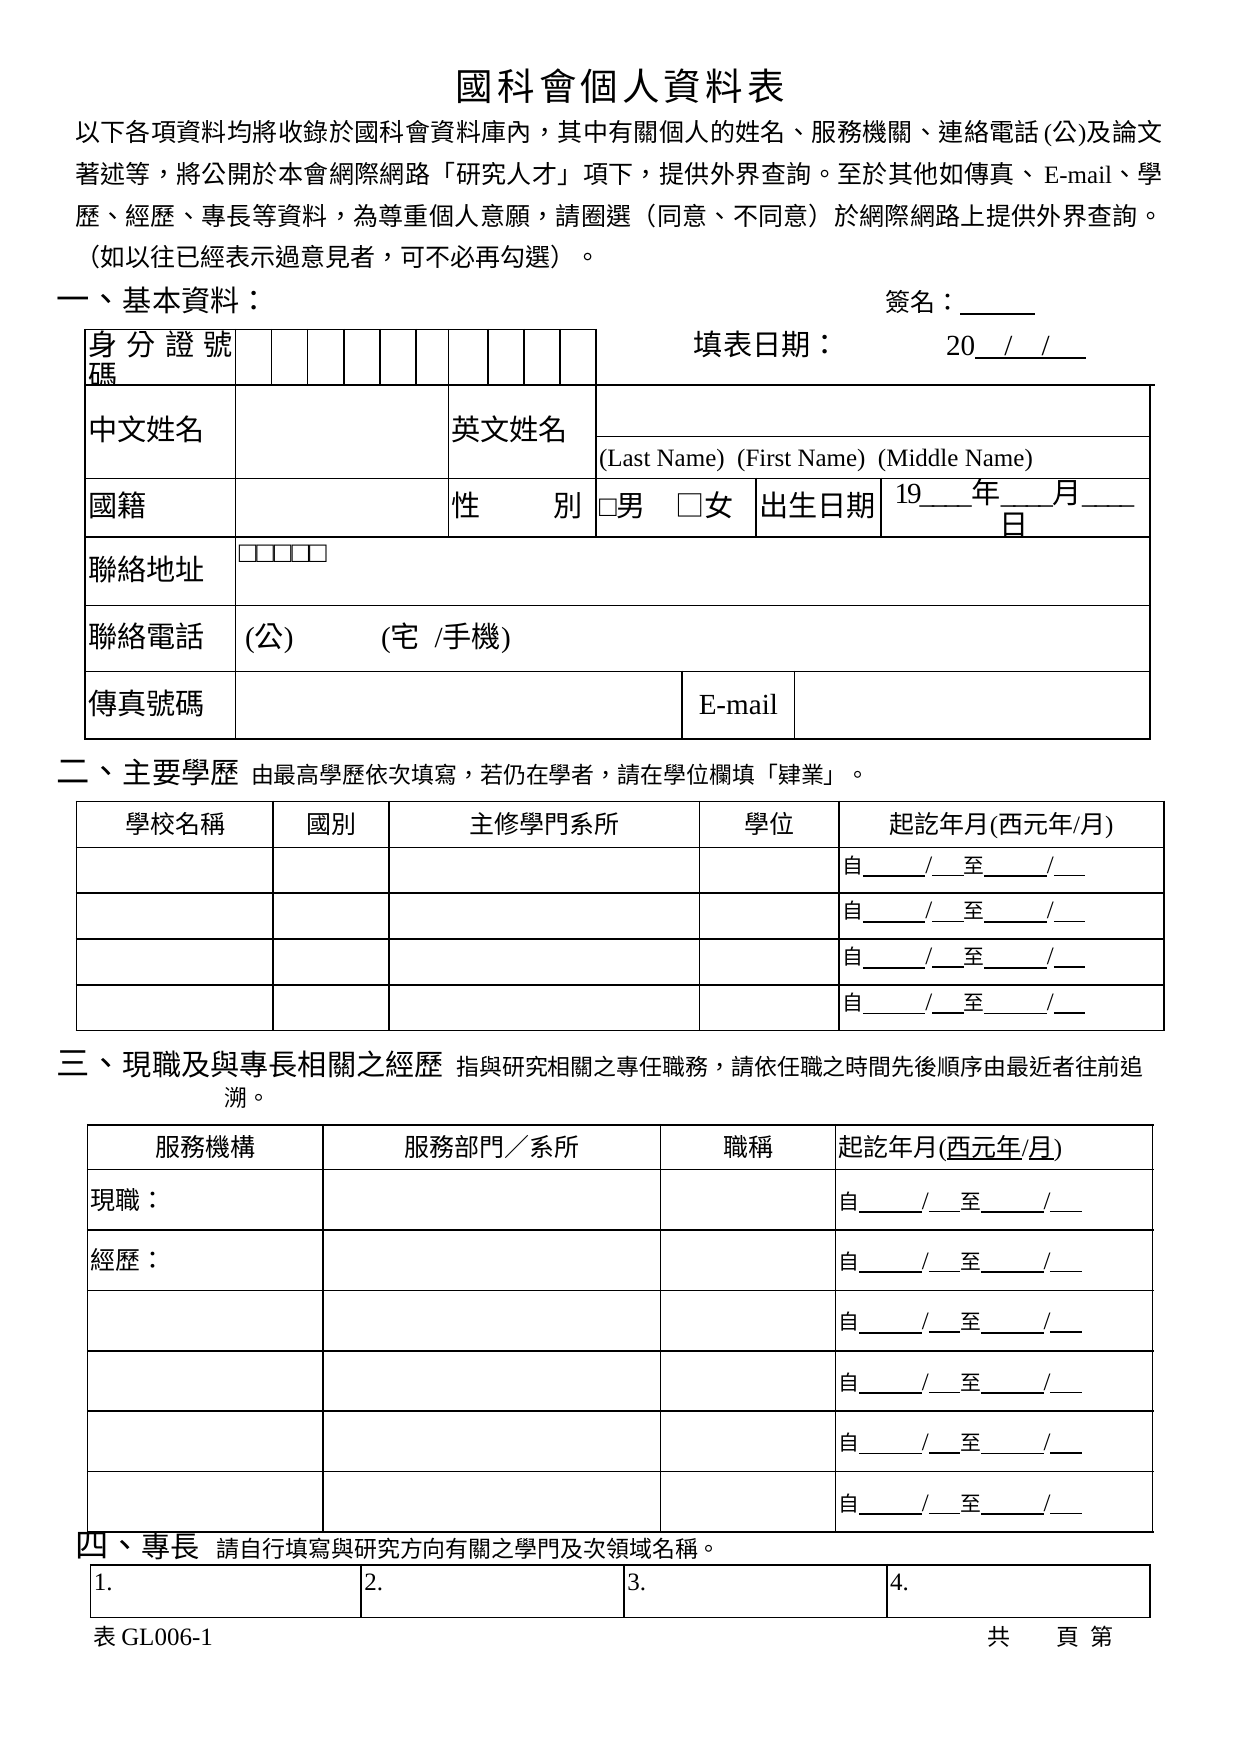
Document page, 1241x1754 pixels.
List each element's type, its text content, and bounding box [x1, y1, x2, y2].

table_cell (Last Name) (First Name) (Middle Name) [597, 437, 1149, 477]
table_cell [77, 894, 272, 938]
table_cell [274, 848, 388, 892]
table_cell [274, 940, 388, 984]
table_header 填表日期： [597, 329, 943, 384]
table_cell 國籍 [86, 479, 235, 536]
table_cell 自 / 至 / [836, 1170, 1152, 1229]
table_cell [1151, 671, 1155, 738]
text 表GL006-1 共 頁 第 [93, 1618, 1144, 1652]
table_cell 經歷： [88, 1231, 322, 1289]
table_cell 中文姓名 [86, 386, 235, 477]
table_header [308, 330, 343, 384]
table_cell [700, 986, 838, 1030]
table_cell [324, 1170, 660, 1229]
table_cell 自 / 至 / [840, 848, 1163, 892]
table_cell [390, 986, 699, 1030]
table_cell [597, 386, 1149, 436]
table_header 服務部門／系所 [324, 1126, 660, 1169]
table_cell [1151, 536, 1155, 604]
table_header [381, 330, 415, 384]
table_cell [88, 1352, 322, 1410]
table_cell [661, 1412, 835, 1471]
table_cell 自 / 至 / [840, 940, 1163, 984]
table_cell [236, 672, 681, 738]
table_cell (公) (宅 /手機) [236, 606, 1149, 671]
table_header 20 / / [943, 329, 1155, 384]
table_cell [661, 1231, 835, 1289]
table_header [362, 1566, 623, 1617]
table_cell 性 別 [449, 479, 595, 536]
table_header [417, 330, 448, 384]
table_cell [390, 894, 699, 938]
table_cell [324, 1412, 660, 1471]
table_cell 自 / 至 / [836, 1231, 1152, 1289]
table_header 國別 [274, 802, 388, 846]
table_header [561, 330, 595, 384]
table_cell [324, 1352, 660, 1410]
table_cell [77, 940, 272, 984]
table_header 身分證號碼 [86, 330, 235, 384]
table_cell 自 / 至 / [836, 1472, 1152, 1531]
table_cell [77, 848, 272, 892]
table_header [449, 330, 487, 384]
table_cell □男 □女 [597, 479, 755, 536]
table_cell 出生日期 [757, 479, 880, 536]
text 以下各項資料均將收錄於國科會資料庫內，其中有關個人的姓名、服務機關、連絡電話(公)及論文著述等，將公開於本會網際網路「研究人才」項下，提供外界查詢。至於其他如傳真、E-mail、學歷、經歷、專長等資料，為尊重個人意願，請圈選（同意、不同意）於網際網路上提供外界查詢。（如以往已經表示過意見者，可不必再勾選）。 [75, 108, 1163, 275]
table_cell [274, 894, 388, 938]
table_cell 自 / 至 / [840, 986, 1163, 1030]
text 三、現職及與專長相關之經歷 指與研究相關之專任職務，請依任職之時間先後順序由最近者往前追溯。 [56, 1050, 1163, 1113]
table_cell [700, 940, 838, 984]
table_cell [390, 940, 699, 984]
table_header 起訖年月(西元年/月) [836, 1126, 1152, 1169]
table_cell 現職： [88, 1170, 322, 1229]
table_header 服務機構 [88, 1126, 322, 1169]
table_cell [88, 1291, 322, 1350]
table_header 學位 [700, 802, 838, 846]
table_header 學校名稱 [77, 802, 272, 846]
table_cell E-mail [683, 672, 794, 738]
table_cell [324, 1472, 660, 1531]
table_cell 自 / 至 / [836, 1412, 1152, 1471]
table_header [236, 330, 271, 384]
table_cell [661, 1352, 835, 1410]
table_cell [88, 1472, 322, 1531]
text 二、主要學歷 由最高學歷依次填寫，若仍在學者，請在學位欄填「肄業」。 [56, 758, 1053, 789]
table_header [489, 330, 523, 384]
text 國科會個人資料表 [187, 71, 1053, 108]
table_cell [700, 848, 838, 892]
table_cell [236, 386, 448, 477]
table_cell 傳真號碼 [86, 672, 235, 738]
table_cell 聯絡地址 [86, 538, 235, 604]
table_cell [390, 848, 699, 892]
table_cell □□□□□ [236, 538, 1149, 604]
table_header [525, 330, 559, 384]
table_cell [700, 894, 838, 938]
table_cell [661, 1170, 835, 1229]
table_cell [1151, 436, 1155, 477]
table_cell 自 / 至 / [840, 894, 1163, 938]
table_cell [661, 1472, 835, 1531]
table_header 起訖年月(西元年/月) [840, 802, 1163, 846]
table_cell [1151, 605, 1155, 671]
table_cell [661, 1291, 835, 1350]
table_header [272, 330, 307, 384]
table_cell [274, 986, 388, 1030]
table_header [625, 1566, 886, 1617]
text 四、專長 請自行填寫與研究方向有關之學門及次領域名稱。 [75, 1533, 1053, 1564]
table_cell [324, 1231, 660, 1289]
table_cell 英文姓名 [449, 386, 595, 477]
table_cell 19____年____月____日 [882, 479, 1149, 536]
table_header [91, 1566, 360, 1617]
table_header [345, 330, 379, 384]
table_cell [1151, 386, 1155, 436]
table_header 主修學門系所 [390, 802, 699, 846]
table_cell 自 / 至 / [836, 1352, 1152, 1410]
table_header [888, 1566, 1149, 1617]
table_cell [236, 479, 448, 536]
table_cell [1151, 478, 1155, 536]
table_cell [795, 672, 1149, 738]
table_cell 自 / 至 / [836, 1291, 1152, 1350]
table_cell [77, 986, 272, 1030]
text 一、基本資料： 簽名： [56, 286, 1053, 317]
table_cell [324, 1291, 660, 1350]
table_header 職稱 [661, 1126, 835, 1169]
table_cell 聯絡電話 [86, 606, 235, 671]
table_cell [88, 1412, 322, 1471]
